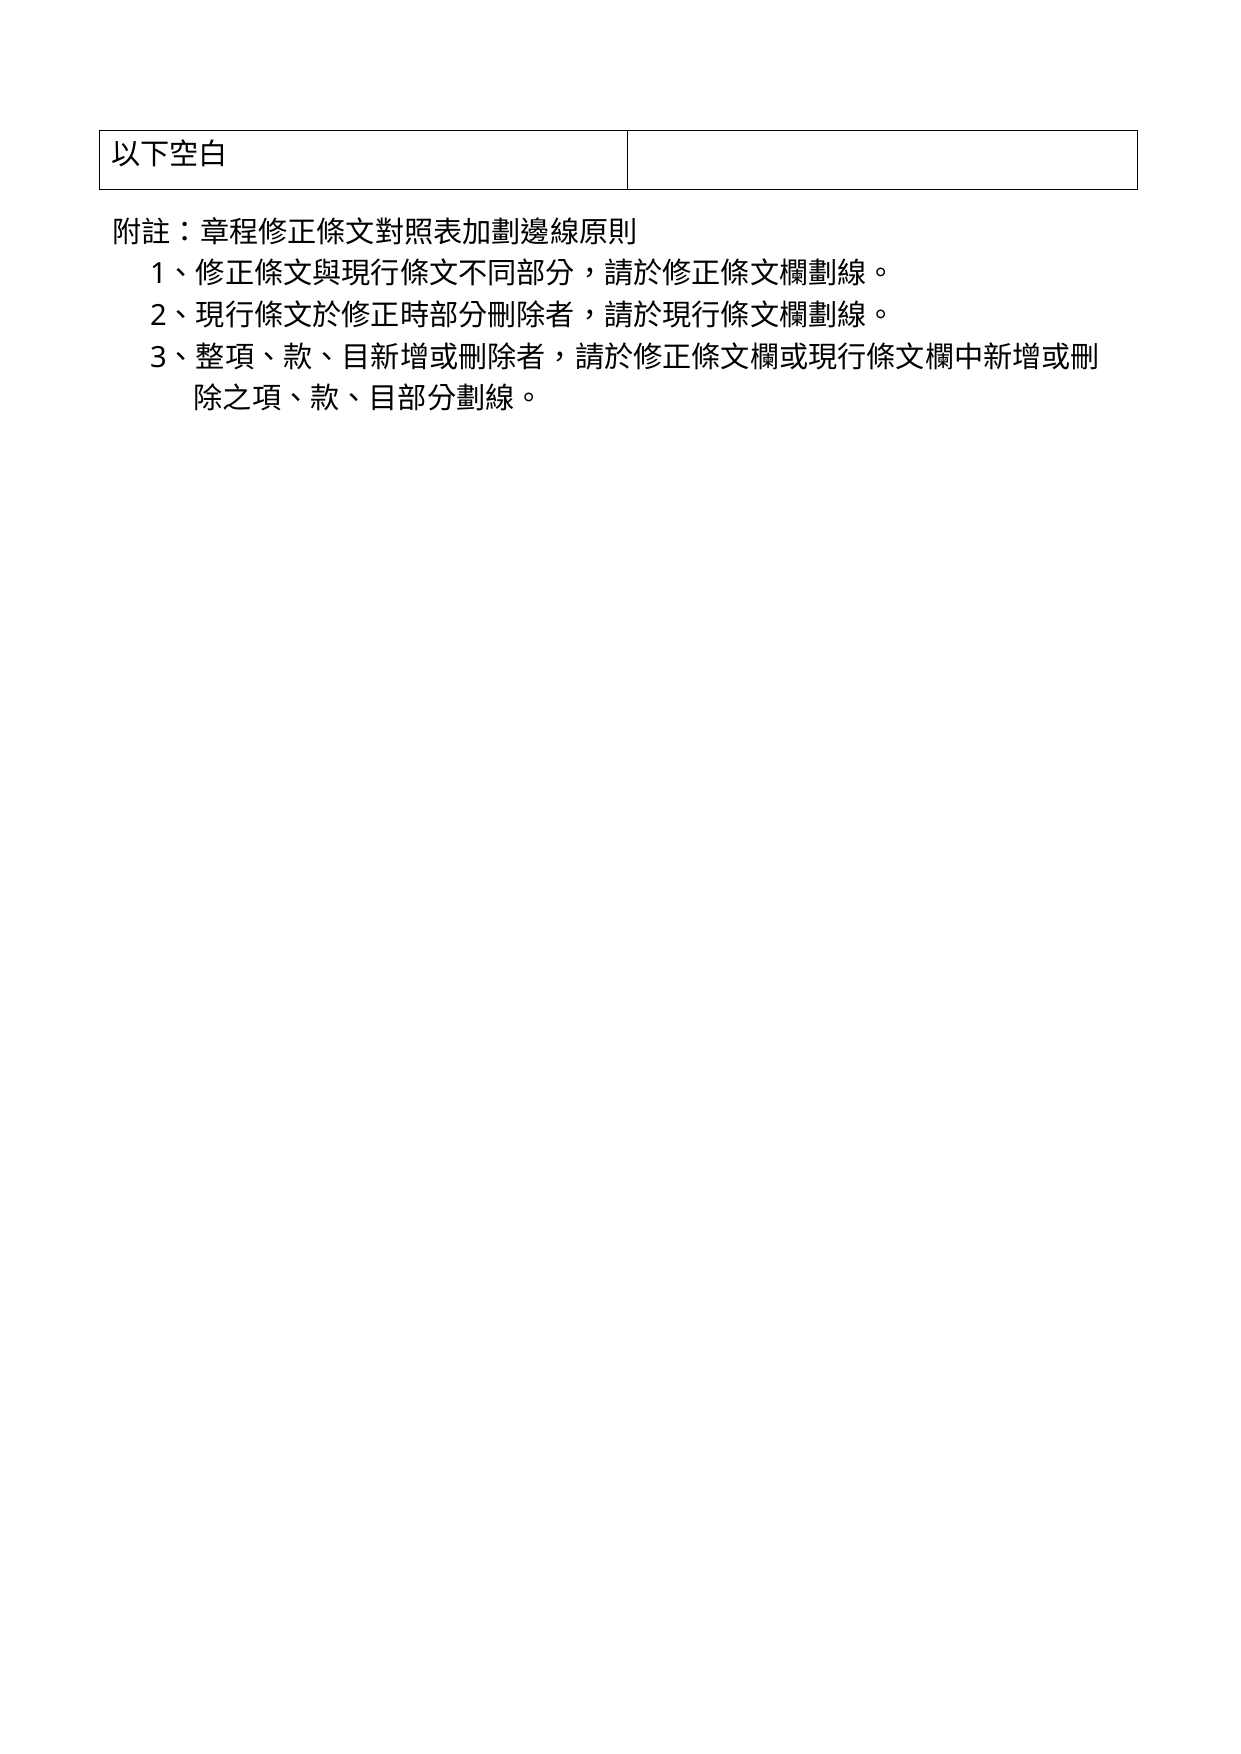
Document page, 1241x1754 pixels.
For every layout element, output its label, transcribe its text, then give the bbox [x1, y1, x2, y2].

text 2、現行條文於修正時部分刪除者，請於現行條文欄劃線。 [150, 292, 1128, 334]
text 附註：章程修正條文對照表加劃邊線原則 [112, 209, 1128, 250]
table_cell 以下空白 [100, 131, 627, 189]
table_cell [628, 131, 1137, 189]
text 1、修正條文與現行條文不同部分，請於修正條文欄劃線。 [150, 250, 1128, 292]
text 3、整項、款、目新增或刪除者，請於修正條文欄或現行條文欄中新增或刪除之項、款、目部分劃線。 [150, 334, 1128, 417]
